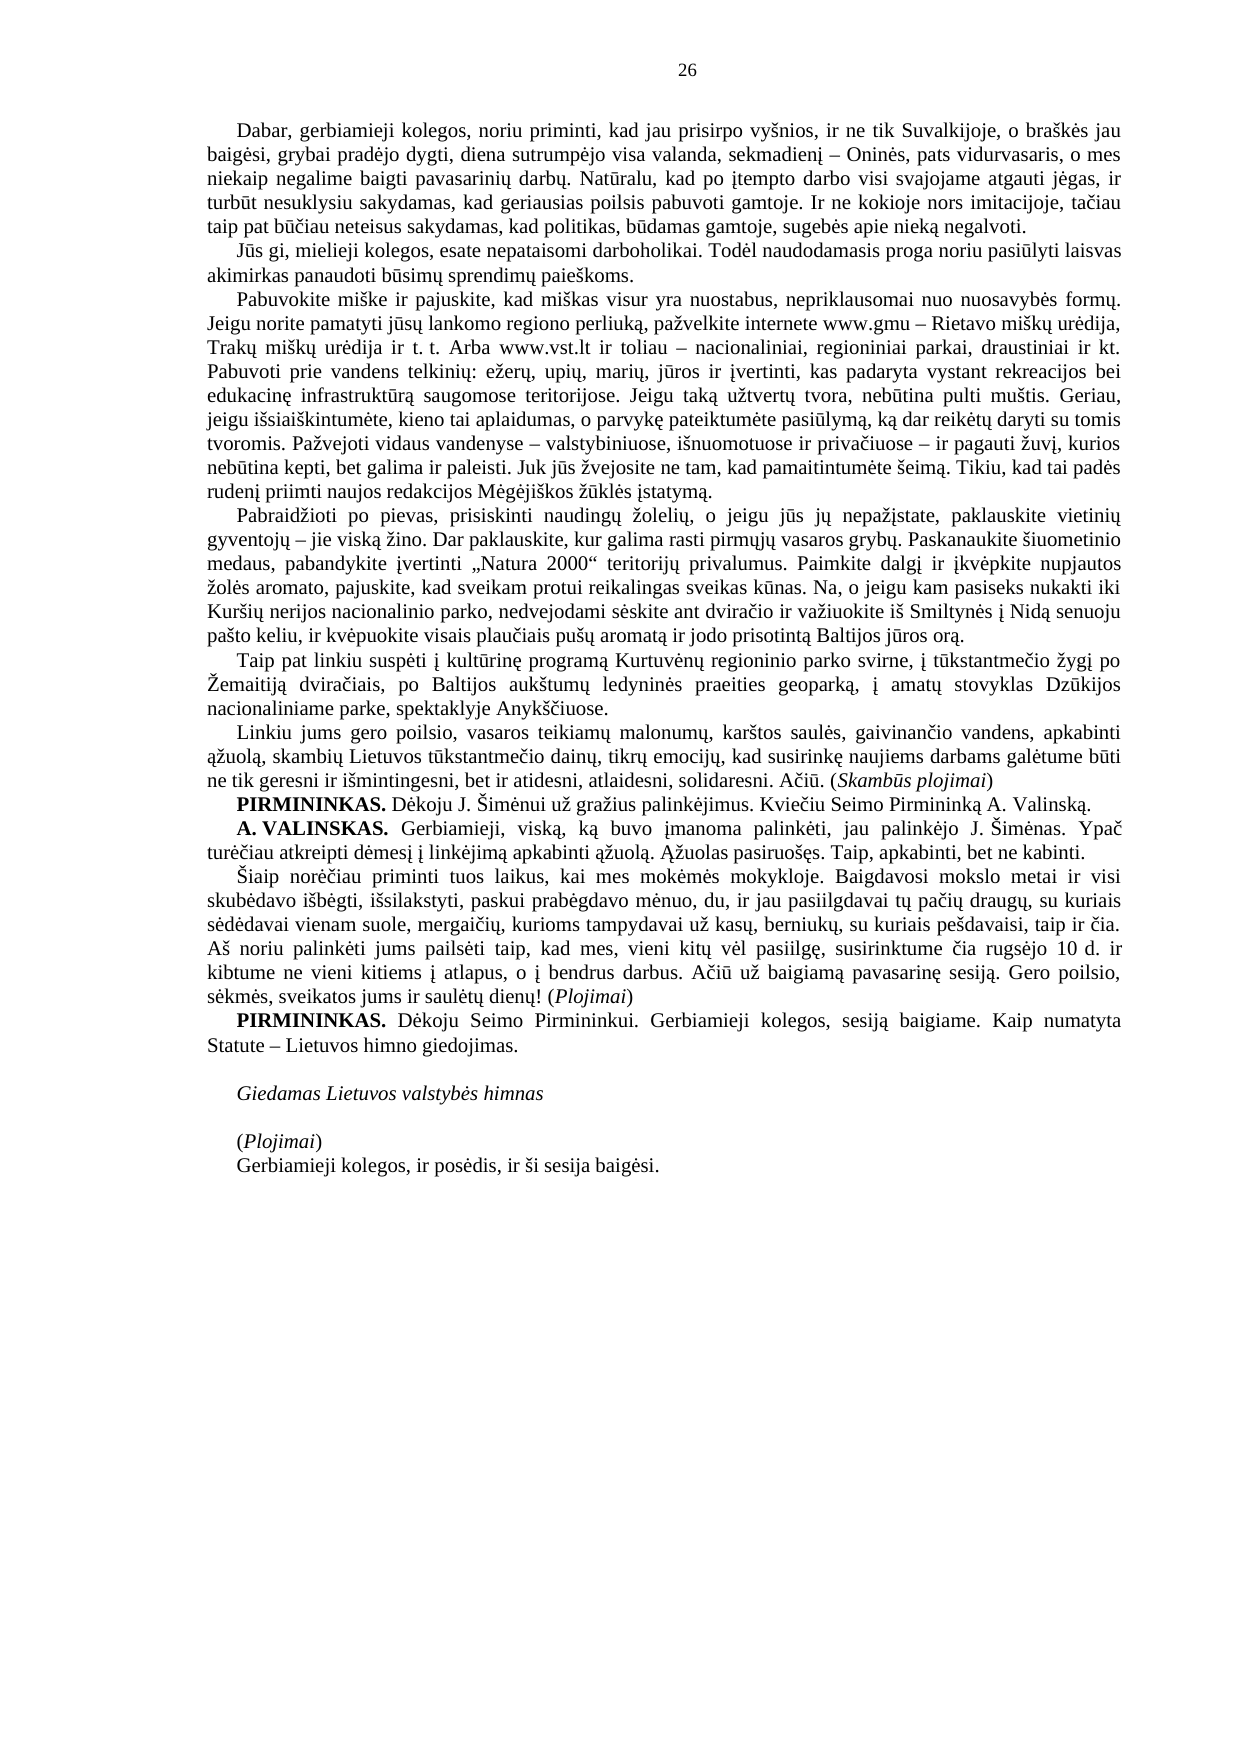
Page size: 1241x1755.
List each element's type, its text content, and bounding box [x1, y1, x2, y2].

text Taip pat linkiu suspėti į kultūrinę programą Kurtuvėnų regioninio parko svirne, į tūkstantmečio žygį po Žemaitiją dviračiais, po Baltijos aukštumų ledyninės praeities geoparką, į amatų stovyklas Dzūkijos nacionaliniame parke, spektaklyje Anykščiuose. [207, 647, 1122, 720]
text PIRMININKAS. Dėkoju J. Šimėnui už gražius palinkėjimus. Kviečiu Seimo Pirmininką A. Valinską. [207, 792, 1122, 816]
text (Plojimai) [207, 1129, 1122, 1153]
text Pabuvokite miške ir pajuskite, kad miškas visur yra nuostabus, nepriklausomai nuo nuosavybės formų. Jeigu norite pamatyti jūsų lankomo regiono perliuką, pažvelkite internete www.gmu – Rietavo miškų urėdija, Trakų miškų urėdija ir t. t. Arba www.vst.lt ir toliau – nacionaliniai, regioniniai parkai, draustiniai ir kt. Pabuvoti prie vandens telkinių: ežerų, upių, marių, jūros ir įvertinti, kas padaryta vystant rekreacijos bei edukacinę infrastruktūrą saugomose teritorijose. Jeigu taką užtvertų tvora, nebūtina pulti muštis. Geriau, jeigu išsiaiškintumėte, kieno tai aplaidumas, o parvykę pateiktumėte pasiūlymą, ką dar reikėtų daryti su tomis tvoromis. Pažvejoti vidaus vandenyse – valstybiniuose, išnuomotuose ir privačiuose – ir pagauti žuvį, kurios nebūtina kepti, bet galima ir paleisti. Juk jūs žvejosite ne tam, kad pamaitintumėte šeimą. Tikiu, kad tai padės rudenį priimti naujos redakcijos Mėgėjiškos žūklės įstatymą. [207, 287, 1122, 503]
text Pabraidžioti po pievas, prisiskinti naudingų žolelių, o jeigu jūs jų nepažįstate, paklauskite vietinių gyventojų – jie viską žino. Dar paklauskite, kur galima rasti pirmųjų vasaros grybų. Paskanaukite šiuometinio medaus, pabandykite įvertinti „Natura 2000“ teritorijų privalumus. Paimkite dalgį ir įkvėpkite nupjautos žolės aromato, pajuskite, kad sveikam protui reikalingas sveikas kūnas. Na, o jeigu kam pasiseks nukakti iki Kuršių nerijos nacionalinio parko, nedvejodami sėskite ant dviračio ir važiuokite iš Smiltynės į Nidą senuoju pašto keliu, ir kvėpuokite visais plaučiais pušų aromatą ir jodo prisotintą Baltijos jūros orą. [207, 503, 1122, 647]
text Šiaip norėčiau priminti tuos laikus, kai mes mokėmės mokykloje. Baigdavosi mokslo metai ir visi skubėdavo išbėgti, išsilakstyti, paskui prabėgdavo mėnuo, du, ir jau pasiilgdavai tų pačių draugų, su kuriais sėdėdavai vienam suole, mergaičių, kurioms tampydavai už kasų, berniukų, su kuriais pešdavaisi, taip ir čia. Aš noriu palinkėti jums pailsėti taip, kad mes, vieni kitų vėl pasiilgę, susirinktume čia rugsėjo 10 d. ir kibtume ne vieni kitiems į atlapus, o į bendrus darbus. Ačiū už baigiamą pavasarinę sesiją. Gero poilsio, sėkmės, sveikatos jums ir saulėtų dienų! (Plojimai) [207, 864, 1122, 1008]
text Dabar, gerbiamieji kolegos, noriu priminti, kad jau prisirpo vyšnios, ir ne tik Suvalkijoje, o braškės jau baigėsi, grybai pradėjo dygti, diena sutrumpėjo visa valanda, sekmadienį – Oninės, pats vidurvasaris, o mes niekaip negalime baigti pavasarinių darbų. Natūralu, kad po įtempto darbo visi svajojame atgauti jėgas, ir turbūt nesuklysiu sakydamas, kad geriausias poilsis pabuvoti gamtoje. Ir ne kokioje nors imitacijoje, tačiau taip pat būčiau neteisus sakydamas, kad politikas, būdamas gamtoje, sugebės apie nieką negalvoti. [207, 118, 1122, 238]
text Gerbiamieji kolegos, ir posėdis, ir ši sesija baigėsi. [207, 1153, 1122, 1177]
text PIRMININKAS. Dėkoju Seimo Pirmininkui. Gerbiamieji kolegos, sesiją baigiame. Kaip numatyta Statute – Lietuvos himno giedojimas. [207, 1008, 1122, 1057]
text Giedamas Lietuvos valstybės himnas [207, 1081, 1122, 1105]
text Linkiu jums gero poilsio, vasaros teikiamų malonumų, karštos saulės, gaivinančio vandens, apkabinti ąžuolą, skambių Lietuvos tūkstantmečio dainų, tikrų emocijų, kad susirinkę naujiems darbams galėtume būti ne tik geresni ir išmintingesni, bet ir atidesni, atlaidesni, solidaresni. Ačiū. (Skambūs plojimai) [207, 720, 1122, 792]
text A. VALINSKAS. Gerbiamieji, viską, ką buvo įmanoma palinkėti, jau palinkėjo J. Šimėnas. Ypač turėčiau atkreipti dėmesį į linkėjimą apkabinti ąžuolą. Ąžuolas pasiruošęs. Taip, apkabinti, bet ne kabinti. [207, 816, 1122, 864]
text Jūs gi, mielieji kolegos, esate nepataisomi darboholikai. Todėl naudodamasis proga noriu pasiūlyti laisvas akimirkas panaudoti būsimų sprendimų paieškoms. [207, 238, 1122, 287]
